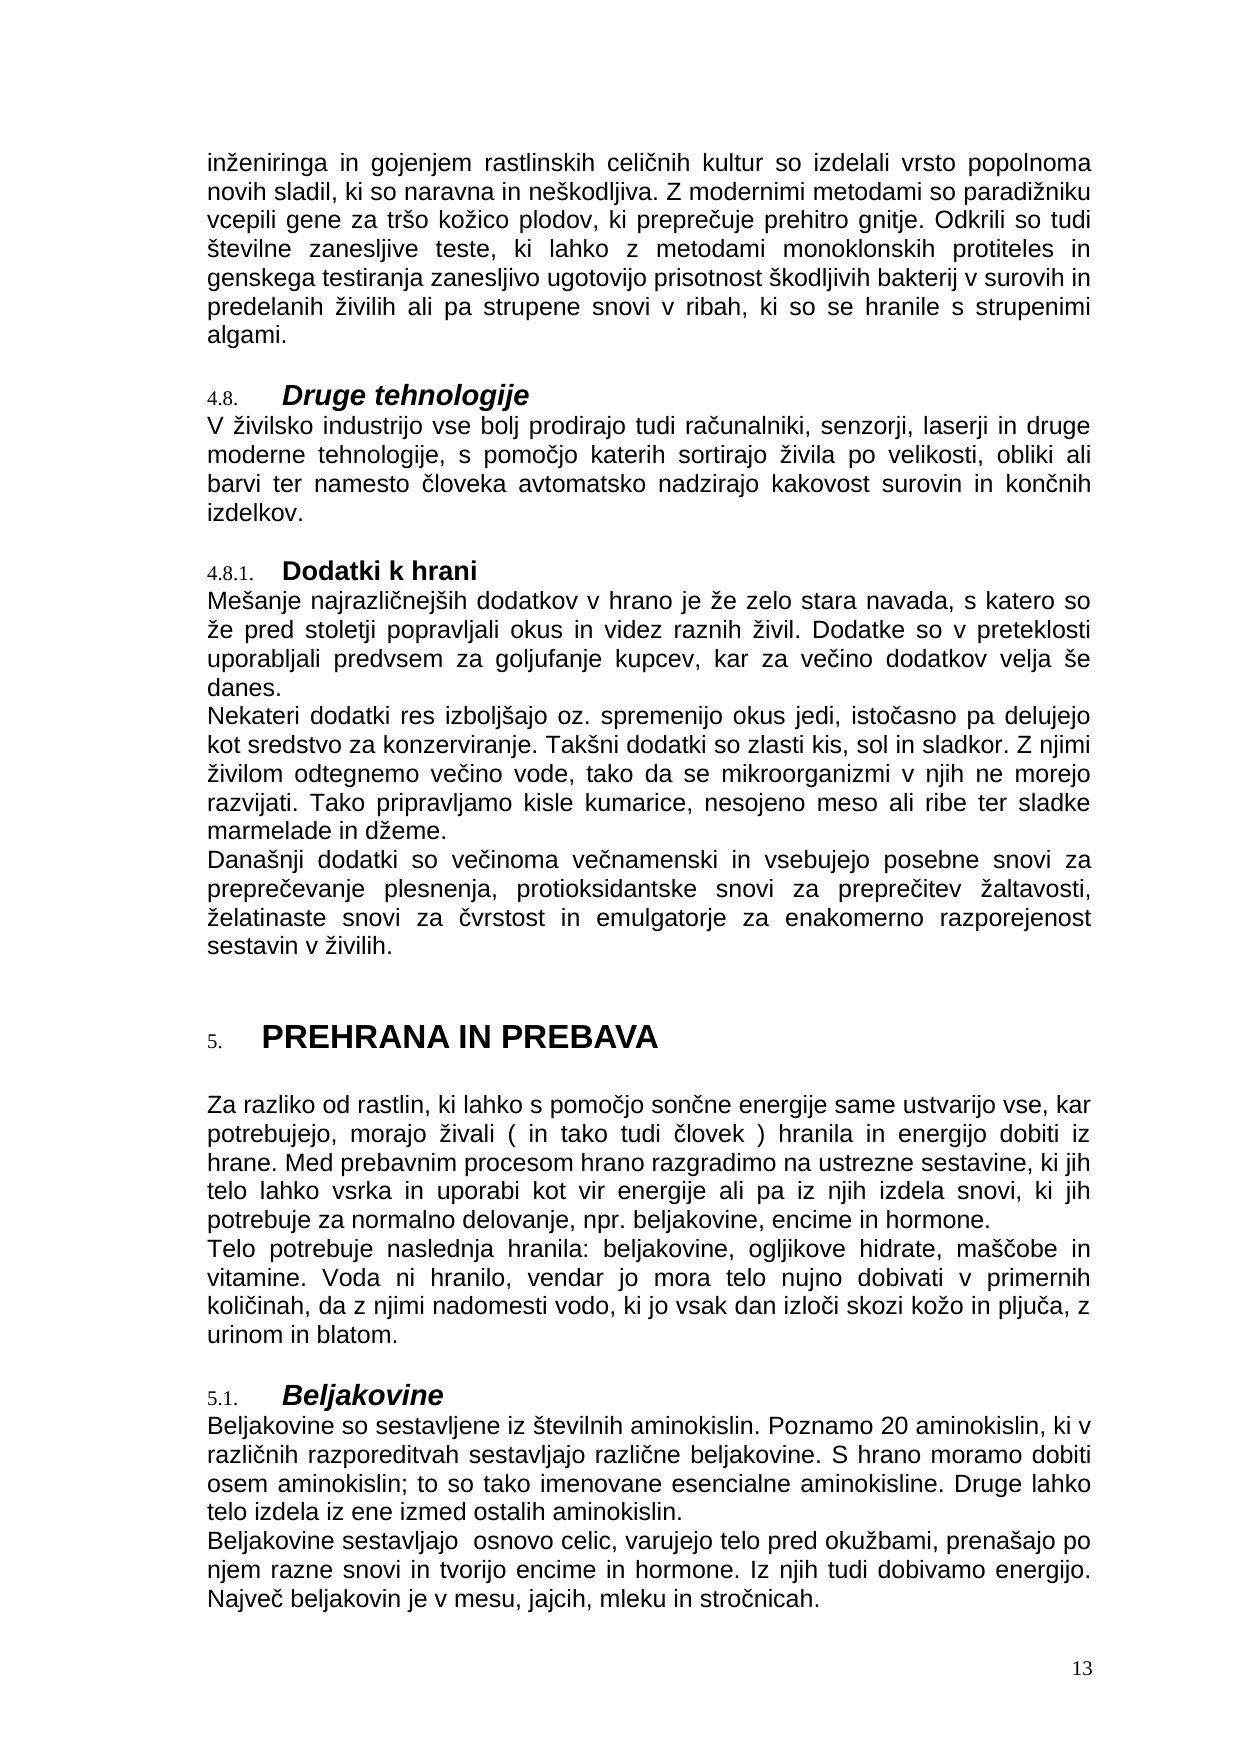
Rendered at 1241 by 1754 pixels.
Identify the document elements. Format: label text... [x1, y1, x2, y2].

text inženiringa in gojenjem rastlinskih celičnih kultur so izdelali vrsto popolnoma novih sladil, ki so naravna in neškodljiva. Z modernimi metodami so paradižniku vcepili gene za tršo kožico plodov, ki preprečuje prehitro gnitje. Odkrili so tudi številne zanesljive teste, ki lahko z metodami monoklonskih protiteles in genskega testiranja zanesljivo ugotovijo prisotnost škodljivih bakterij v surovih in predelanih živilih ali pa strupene snovi v ribah, ki so se hranile s strupenimi algami. [207, 148, 1092, 349]
list Dodatki k hrani [207, 555, 1092, 586]
text V živilsko industrijo vse bolj prodirajo tudi računalniki, senzorji, laserji in druge moderne tehnologije, s pomočjo katerih sortirajo živila po velikosti, obliki ali barvi ter namesto človeka avtomatsko nadzirajo kakovost surovin in končnih izdelkov. [207, 411, 1092, 526]
list Beljakovine [207, 1377, 1092, 1411]
text Beljakovine so sestavljene iz številnih aminokislin. Poznamo 20 aminokislin, ki v različnih razporeditvah sestavljajo različne beljakovine. S hrano moramo dobiti osem aminokislin; to so tako imenovane esencialne aminokisline. Druge lahko telo izdela iz ene izmed ostalih aminokislin. [207, 1411, 1092, 1526]
list Druge tehnologije [207, 378, 1092, 411]
text Beljakovine sestavljajo osnovo celic, varujejo telo pred okužbami, prenašajo po njem razne snovi in tvorijo encime in hormone. Iz njih tudi dobivamo energijo. Največ beljakovin je v mesu, jajcih, mleku in stročnicah. [207, 1526, 1092, 1612]
text Nekateri dodatki res izboljšajo oz. spremenijo okus jedi, istočasno pa delujejo kot sredstvo za konzerviranje. Takšni dodatki so zlasti kis, sol in sladkor. Z njimi živilom odtegnemo večino vode, tako da se mikroorganizmi v njih ne morejo razvijati. Tako pripravljamo kisle kumarice, nesojeno meso ali ribe ter sladke marmelade in džeme. [207, 701, 1092, 845]
text Telo potrebuje naslednja hranila: beljakovine, ogljikove hidrate, maščobe in vitamine. Voda ni hranilo, vendar jo mora telo nujno dobivati v primernih količinah, da z njimi nadomesti vodo, ki jo vsak dan izloči skozi kožo in pljuča, z urinom in blatom. [207, 1234, 1092, 1349]
list PREHRANA IN PREBAVA [207, 1017, 1092, 1056]
text Današnji dodatki so večinoma večnamenski in vsebujejo posebne snovi za preprečevanje plesnenja, protioksidantske snovi za preprečitev žaltavosti, želatinaste snovi za čvrstost in emulgatorje za enakomerno razporejenost sestavin v živilih. [207, 845, 1092, 960]
text Mešanje najrazličnejših dodatkov v hrano je že zelo stara navada, s katero so že pred stoletji popravljali okus in videz raznih živil. Dodatke so v preteklosti uporabljali predvsem za goljufanje kupcev, kar za večino dodatkov velja še danes. [207, 586, 1092, 701]
text Za razliko od rastlin, ki lahko s pomočjo sončne energije same ustvarijo vse, kar potrebujejo, morajo živali ( in tako tudi človek ) hranila in energijo dobiti iz hrane. Med prebavnim procesom hrano razgradimo na ustrezne sestavine, ki jih telo lahko vsrka in uporabi kot vir energije ali pa iz njih izdela snovi, ki jih potrebuje za normalno delovanje, npr. beljakovine, encime in hormone. [207, 1090, 1092, 1234]
